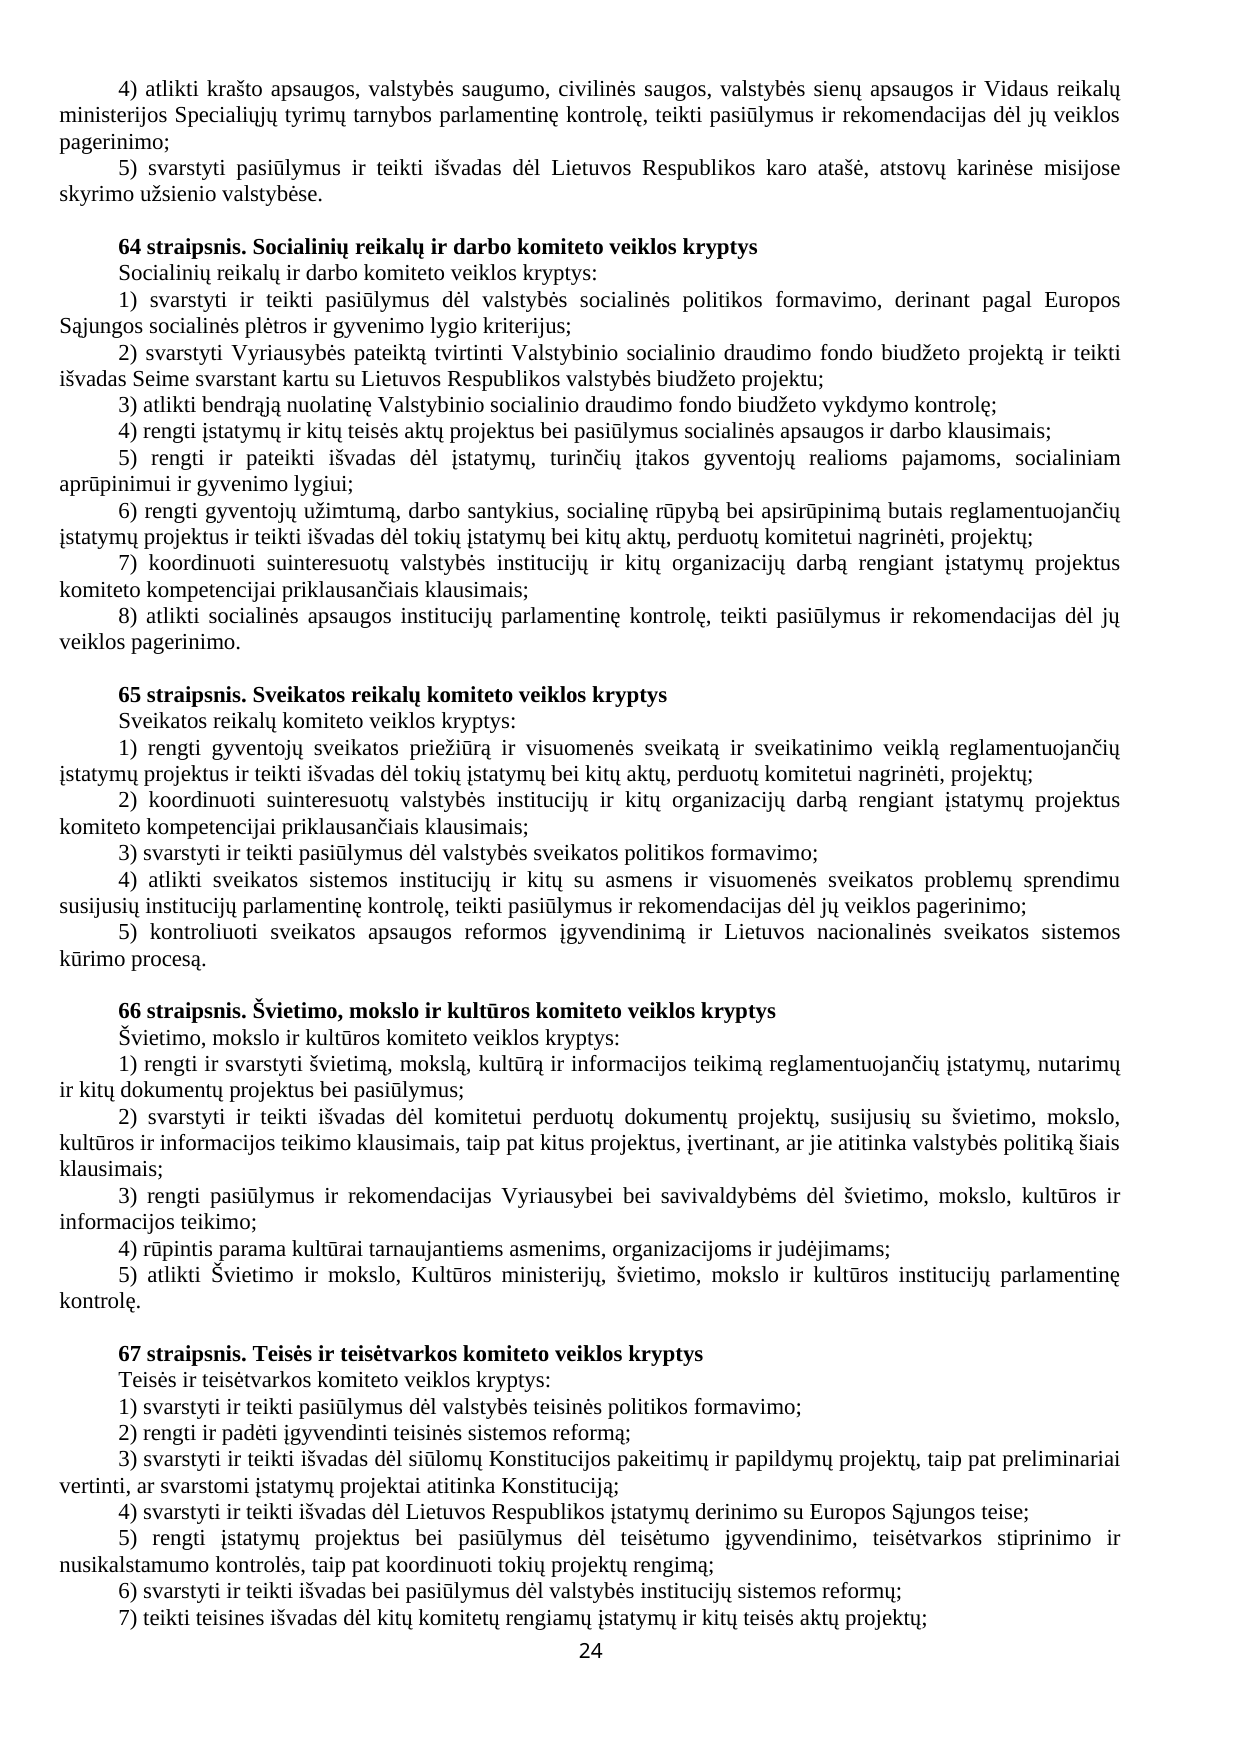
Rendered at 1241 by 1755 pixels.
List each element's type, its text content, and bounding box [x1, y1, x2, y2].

text 67 straipsnis. Teisės ir teisėtvarkos komiteto veiklos kryptys [59, 1340, 1122, 1366]
text 6) svarstyti ir teikti išvadas bei pasiūlymus dėl valstybės institucijų sistemos reformų; [59, 1577, 1122, 1603]
text 4) rūpintis parama kultūrai tarnaujantiems asmenims, organizacijoms ir judėjimams; [59, 1234, 1122, 1261]
text 3) svarstyti ir teikti pasiūlymus dėl valstybės sveikatos politikos formavimo; [59, 839, 1122, 866]
text 2) svarstyti Vyriausybės pateiktą tvirtinti Valstybinio socialinio draudimo fondo biudžeto projektą ir teikti išvadas Seime svarstant kartu su Lietuvos Respublikos valstybės biudžeto projektu; [59, 338, 1122, 391]
text 4) svarstyti ir teikti išvadas dėl Lietuvos Respublikos įstatymų derinimo su Europos Sąjungos teise; [59, 1498, 1122, 1524]
text 4) atlikti sveikatos sistemos institucijų ir kitų su asmens ir visuomenės sveikatos problemų sprendimu susijusių institucijų parlamentinę kontrolę, teikti pasiūlymus ir rekomendacijas dėl jų veiklos pagerinimo; [59, 866, 1122, 918]
text 7) koordinuoti suinteresuotų valstybės institucijų ir kitų organizacijų darbą rengiant įstatymų projektus komiteto kompetencijai priklausančiais klausimais; [59, 549, 1122, 602]
text 5) kontroliuoti sveikatos apsaugos reformos įgyvendinimą ir Lietuvos nacionalinės sveikatos sistemos kūrimo procesą. [59, 918, 1122, 971]
text 64 straipsnis. Socialinių reikalų ir darbo komiteto veiklos kryptys [59, 233, 1122, 259]
text 1) svarstyti ir teikti pasiūlymus dėl valstybės socialinės politikos formavimo, derinant pagal Europos Sąjungos socialinės plėtros ir gyvenimo lygio kriterijus; [59, 286, 1122, 338]
text 4) rengti įstatymų ir kitų teisės aktų projektus bei pasiūlymus socialinės apsaugos ir darbo klausimais; [59, 418, 1122, 444]
text 2) svarstyti ir teikti išvadas dėl komitetui perduotų dokumentų projektų, susijusių su švietimo, mokslo, kultūros ir informacijos teikimo klausimais, taip pat kitus projektus, įvertinant, ar jie atitinka valstybės politiką šiais klausimais; [59, 1103, 1122, 1182]
text 3) rengti pasiūlymus ir rekomendacijas Vyriausybei bei savivaldybėms dėl švietimo, mokslo, kultūros ir informacijos teikimo; [59, 1182, 1122, 1234]
text Švietimo, mokslo ir kultūros komiteto veiklos kryptys: [59, 1024, 1122, 1050]
text 3) atlikti bendrąją nuolatinę Valstybinio socialinio draudimo fondo biudžeto vykdymo kontrolę; [59, 391, 1122, 418]
text Sveikatos reikalų komiteto veiklos kryptys: [59, 707, 1122, 734]
text 65 straipsnis. Sveikatos reikalų komiteto veiklos kryptys [59, 681, 1122, 707]
text 3) svarstyti ir teikti išvadas dėl siūlomų Konstitucijos pakeitimų ir papildymų projektų, taip pat preliminariai vertinti, ar svarstomi įstatymų projektai atitinka Konstituciją; [59, 1445, 1122, 1498]
text 2) rengti ir padėti įgyvendinti teisinės sistemos reformą; [59, 1419, 1122, 1445]
text 2) koordinuoti suinteresuotų valstybės institucijų ir kitų organizacijų darbą rengiant įstatymų projektus komiteto kompetencijai priklausančiais klausimais; [59, 787, 1122, 839]
text 66 straipsnis. Švietimo, mokslo ir kultūros komiteto veiklos kryptys [59, 997, 1122, 1024]
text Socialinių reikalų ir darbo komiteto veiklos kryptys: [59, 259, 1122, 286]
text Teisės ir teisėtvarkos komiteto veiklos kryptys: [59, 1366, 1122, 1393]
text 5) svarstyti pasiūlymus ir teikti išvadas dėl Lietuvos Respublikos karo atašė, atstovų karinėse misijose skyrimo užsienio valstybėse. [59, 154, 1122, 207]
text 1) rengti gyventojų sveikatos priežiūrą ir visuomenės sveikatą ir sveikatinimo veiklą reglamentuojančių įstatymų projektus ir teikti išvadas dėl tokių įstatymų bei kitų aktų, perduotų komitetui nagrinėti, projektų; [59, 734, 1122, 787]
text 7) teikti teisines išvadas dėl kitų komitetų rengiamų įstatymų ir kitų teisės aktų projektų; [59, 1603, 1122, 1630]
text 1) rengti ir svarstyti švietimą, mokslą, kultūrą ir informacijos teikimą reglamentuojančių įstatymų, nutarimų ir kitų dokumentų projektus bei pasiūlymus; [59, 1050, 1122, 1103]
text 5) atlikti Švietimo ir mokslo, Kultūros ministerijų, švietimo, mokslo ir kultūros institucijų parlamentinę kontrolę. [59, 1261, 1122, 1314]
text 1) svarstyti ir teikti pasiūlymus dėl valstybės teisinės politikos formavimo; [59, 1393, 1122, 1419]
text 5) rengti įstatymų projektus bei pasiūlymus dėl teisėtumo įgyvendinimo, teisėtvarkos stiprinimo ir nusikalstamumo kontrolės, taip pat koordinuoti tokių projektų rengimą; [59, 1524, 1122, 1577]
text 6) rengti gyventojų užimtumą, darbo santykius, socialinę rūpybą bei apsirūpinimą butais reglamentuojančių įstatymų projektus ir teikti išvadas dėl tokių įstatymų bei kitų aktų, perduotų komitetui nagrinėti, projektų; [59, 497, 1122, 549]
text 8) atlikti socialinės apsaugos institucijų parlamentinę kontrolę, teikti pasiūlymus ir rekomendacijas dėl jų veiklos pagerinimo. [59, 602, 1122, 655]
text 4) atlikti krašto apsaugos, valstybės saugumo, civilinės saugos, valstybės sienų apsaugos ir Vidaus reikalų ministerijos Specialiųjų tyrimų tarnybos parlamentinę kontrolę, teikti pasiūlymus ir rekomendacijas dėl jų veiklos pagerinimo; [59, 75, 1122, 154]
text 5) rengti ir pateikti išvadas dėl įstatymų, turinčių įtakos gyventojų realioms pajamoms, socialiniam aprūpinimui ir gyvenimo lygiui; [59, 444, 1122, 497]
